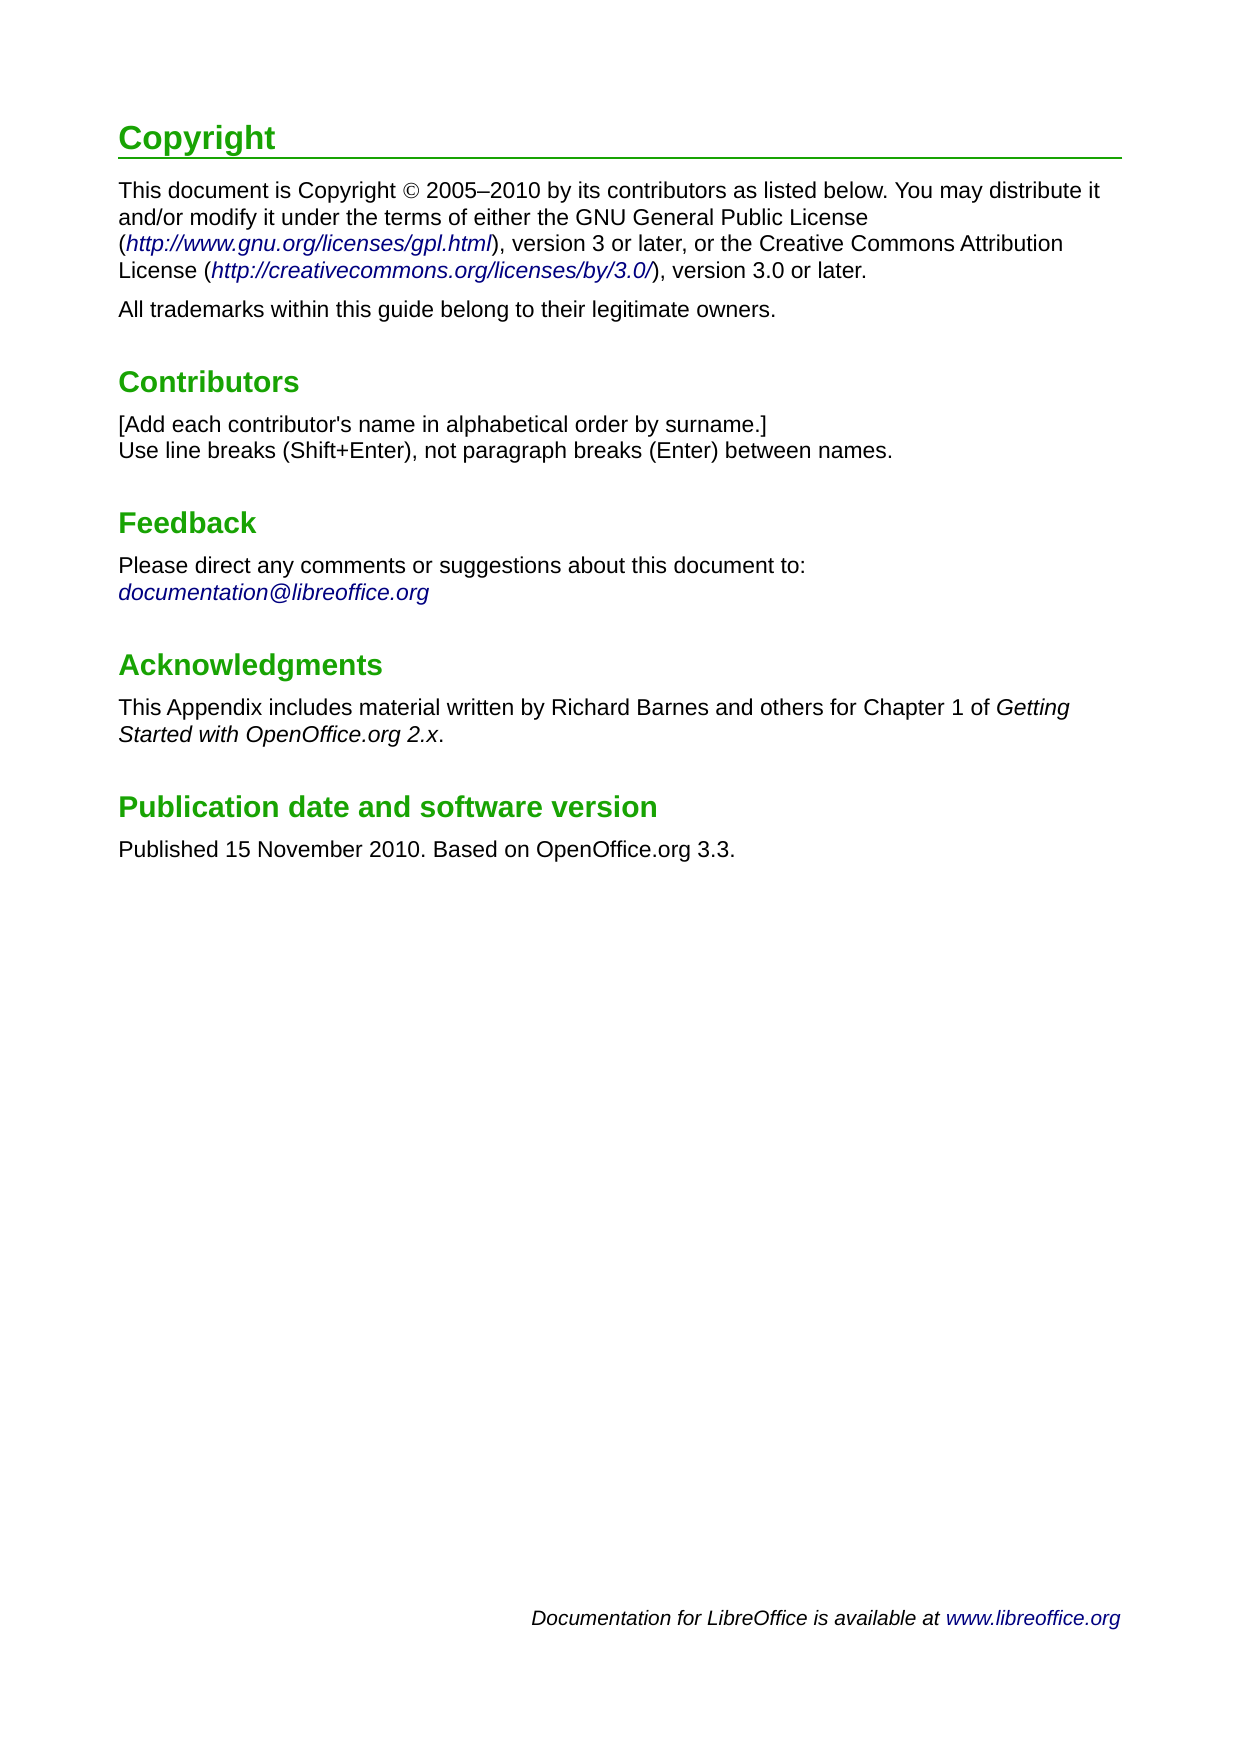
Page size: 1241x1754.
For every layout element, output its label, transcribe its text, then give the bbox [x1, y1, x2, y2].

text Please direct any comments or suggestions about this document to: documentation@libreoffice.org [118, 552, 1122, 605]
subtitle Copyright [118, 118, 1122, 157]
text Published 15 November 2010. Based on OpenOffice.org 3.3. [118, 836, 1122, 862]
text Publication date and software version [118, 789, 1122, 823]
text This document is Copyright © 2005–2010 by its contributors as listed below. You may distribute it and/or modify it under the terms of either the GNU General Public License (http://www.gnu.org/licenses/gpl.html), version 3 or later, or the Creative Commons Attribution License (http://creativecommons.org/licenses/by/3.0/), version 3.0 or later. [118, 177, 1122, 283]
text Contributors [118, 364, 1122, 398]
text Acknowledgments [118, 647, 1122, 682]
text This Appendix includes material written by Richard Barnes and others for Chapter 1 of Getting Started with OpenOffice.org 2.x. [118, 694, 1122, 747]
text All trademarks within this guide belong to their legitimate owners. [118, 296, 1122, 322]
text Feedback [118, 506, 1122, 540]
text [Add each contributor's name in alphabetical order by surname.] Use line breaks (Shift+Enter), not paragraph breaks (Enter) between names. [118, 411, 1122, 463]
